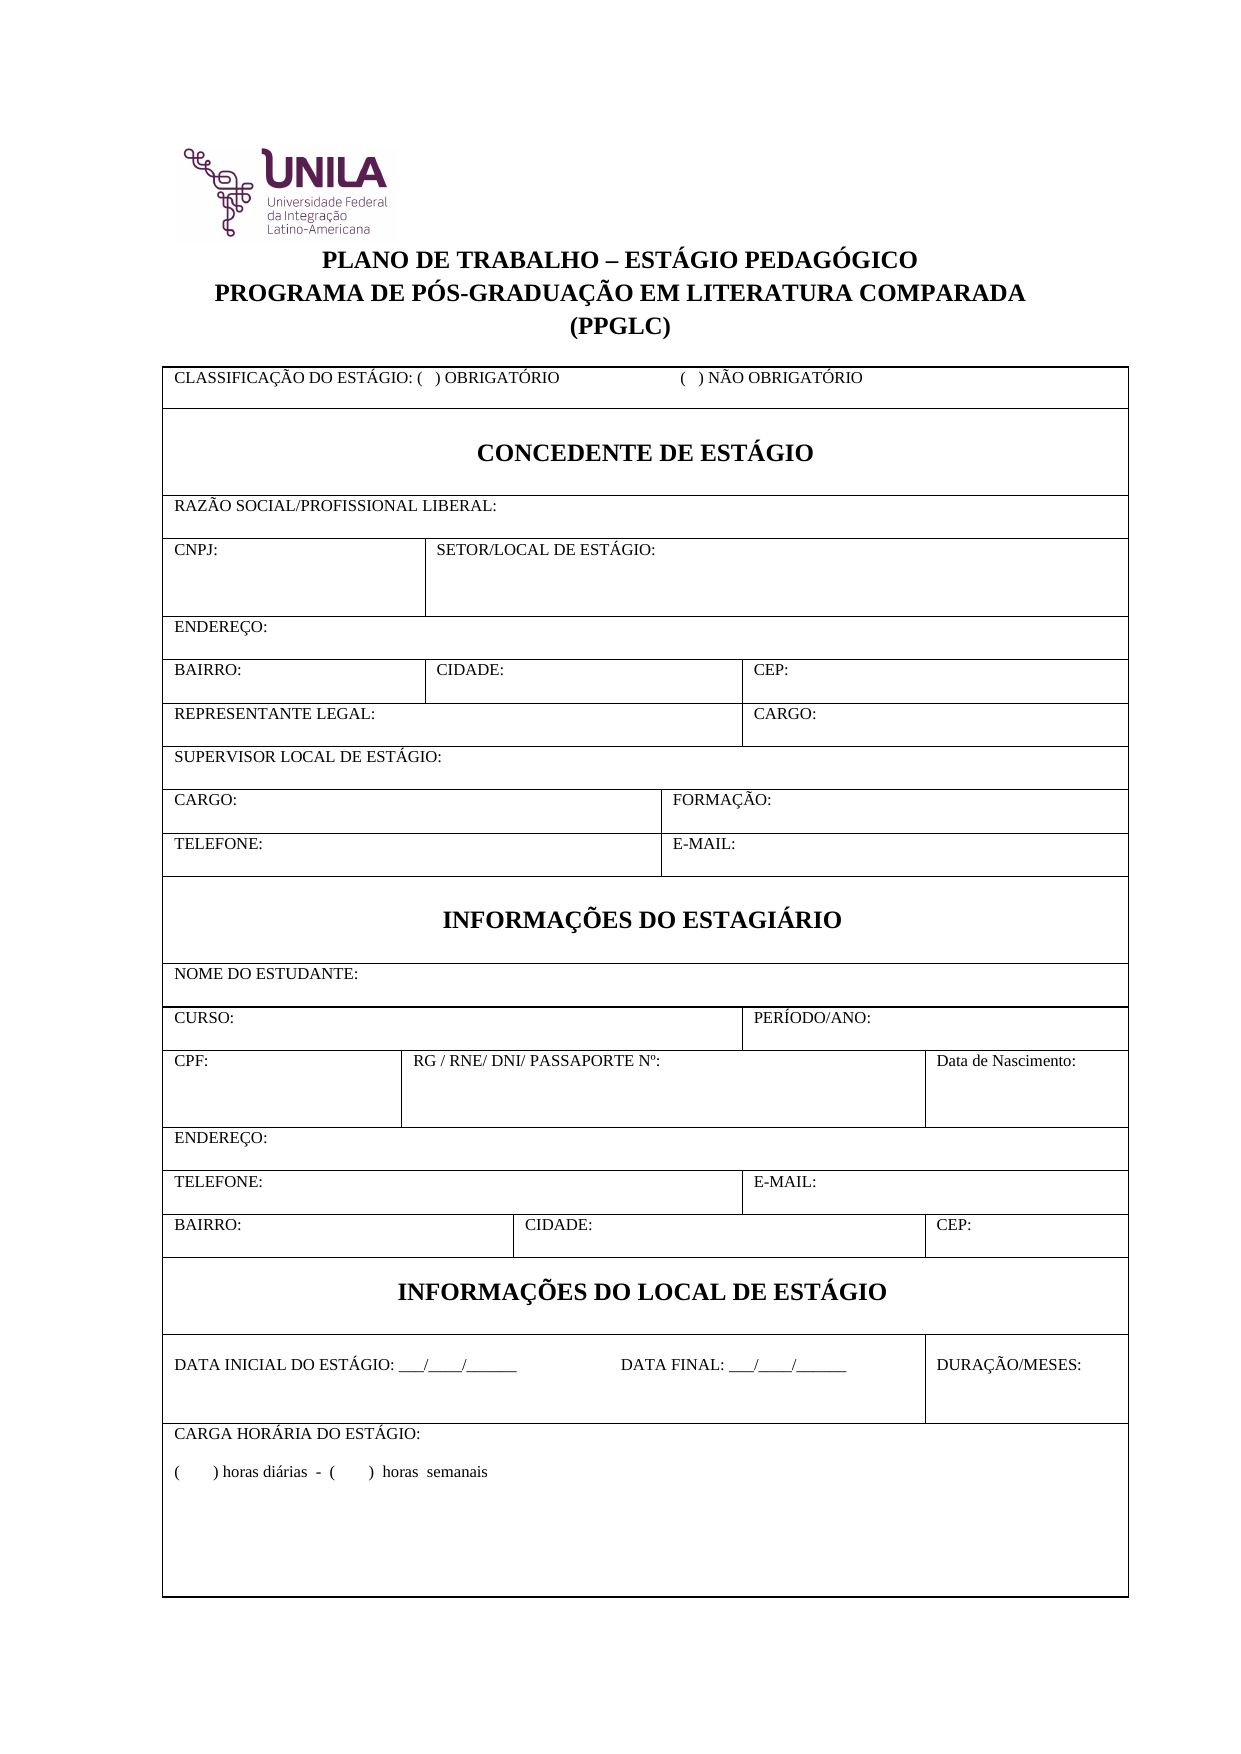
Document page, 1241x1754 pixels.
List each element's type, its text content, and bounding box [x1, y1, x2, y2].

table_cell CIDADE: [514, 1215, 925, 1257]
table_cell CEP: [743, 660, 1128, 702]
table_cell RAZÃO SOCIAL/PROFISSIONAL LIBERAL: [163, 496, 1128, 538]
table_cell INFORMAÇÕES DO LOCAL DE ESTÁGIO [163, 1258, 1128, 1334]
text PROGRAMA DE PÓS-GRADUAÇÃO EM LITERATURA COMPARADA (PPGLC) [177, 278, 1063, 340]
table_cell CARGO: [163, 790, 661, 832]
table_cell ENDEREÇO: [163, 1128, 1128, 1170]
table_cell E-MAIL: [743, 1171, 1128, 1213]
table_cell CPF: [163, 1051, 401, 1127]
table_cell CARGA HORÁRIA DO ESTÁGIO: ( ) horas diárias - ( ) horas semanais [163, 1424, 1128, 1596]
table_cell DATA INICIAL DO ESTÁGIO: ___/____/______ DATA FINAL: ___/____/______ [163, 1335, 925, 1423]
table_cell BAIRRO: [163, 660, 425, 702]
table_cell PERÍODO/ANO: [743, 1008, 1128, 1049]
table_cell RG / RNE/ DNI/ PASSAPORTE Nº: [402, 1051, 925, 1127]
table_cell DURAÇÃO/MESES: [926, 1335, 1128, 1423]
text PLANO DE TRABALHO – ESTÁGIO PEDAGÓGICO [177, 245, 1063, 274]
table_cell REPRESENTANTE LEGAL: [163, 704, 742, 746]
table_cell E-MAIL: [662, 834, 1128, 876]
table_cell TELEFONE: [163, 1171, 742, 1213]
table_cell CURSO: [163, 1008, 742, 1049]
table_cell NOME DO ESTUDANTE: [163, 964, 1128, 1006]
picture [177, 147, 398, 244]
table_cell CIDADE: [426, 660, 742, 702]
table_cell ENDEREÇO: [163, 617, 1128, 659]
table_cell CONCEDENTE DE ESTÁGIO [163, 409, 1128, 495]
table_cell CARGO: [743, 704, 1128, 746]
table_cell TELEFONE: [163, 834, 661, 876]
table_cell CEP: [926, 1215, 1128, 1257]
table_cell SETOR/LOCAL DE ESTÁGIO: [426, 539, 1128, 616]
table_cell CNPJ: [163, 539, 425, 616]
table_cell Data de Nascimento: [926, 1051, 1128, 1127]
table_cell SUPERVISOR LOCAL DE ESTÁGIO: [163, 747, 1128, 789]
table_header CLASSIFICAÇÃO DO ESTÁGIO: ( ) OBRIGATÓRIO ( ) NÃO OBRIGATÓRIO [163, 368, 1128, 408]
table_cell BAIRRO: [163, 1215, 513, 1257]
table_cell INFORMAÇÕES DO ESTAGIÁRIO [163, 877, 1128, 963]
table_cell FORMAÇÃO: [662, 790, 1128, 832]
